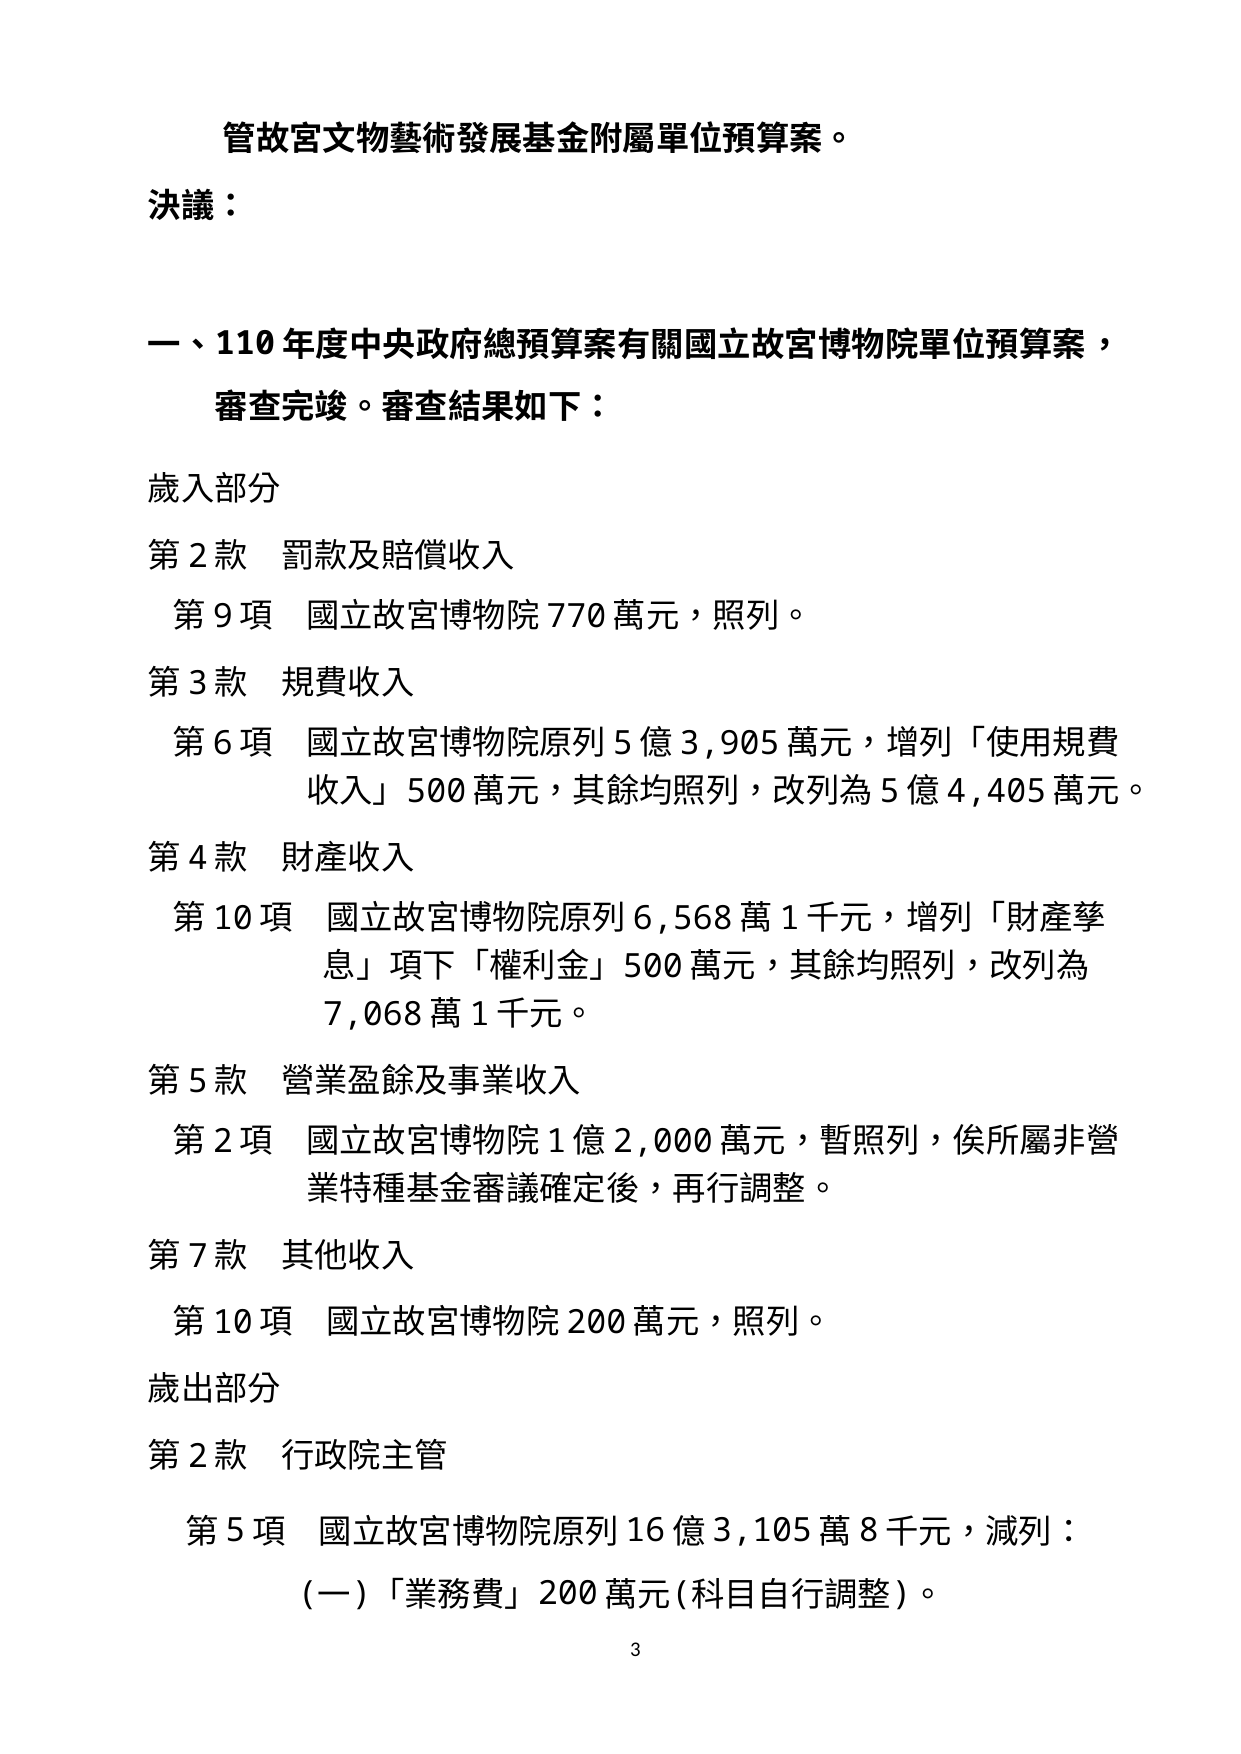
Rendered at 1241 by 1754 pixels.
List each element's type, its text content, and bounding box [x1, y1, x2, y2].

text 第5款 營業盈餘及事業收入 [148, 1054, 1122, 1102]
text 第10項 國立故宮博物院原列6,568萬1千元，增列「財產孳息」項下「權利金」500萬元，其餘均照列，改列為7,068萬1千元。 [173, 891, 1122, 1035]
text 第4款 財產收入 [148, 831, 1122, 879]
text 決議： [148, 179, 1122, 227]
list 管故宮文物藝術發展基金附屬單位預算案。 [148, 112, 1122, 160]
text 第6項 國立故宮博物院原列5億3,905萬元，增列「使用規費收入」500萬元，其餘均照列，改列為5億4,405萬元。 [173, 716, 1122, 812]
text 第2款 罰款及賠償收入 [148, 529, 1122, 577]
text 第10項 國立故宮博物院200萬元，照列。 [173, 1296, 1122, 1343]
text 歲出部分 [148, 1362, 1122, 1410]
text 歲入部分 [148, 462, 1122, 510]
text 第2項 國立故宮博物院1億2,000萬元，暫照列，俟所屬非營業特種基金審議確定後，再行調整。 [173, 1114, 1122, 1210]
text 一、110年度中央政府總預算案有關國立故宮博物院單位預算案，審查完竣。審查結果如下： [148, 300, 1122, 425]
text 第9項 國立故宮博物院770萬元，照列。 [173, 589, 1122, 637]
text 第2款 行政院主管 [148, 1429, 1122, 1477]
text (一)「業務費」200萬元(科目自行調整)。 [298, 1550, 1122, 1612]
text 第3款 規費收入 [148, 656, 1122, 704]
text 第5項 國立故宮博物院原列16億3,105萬8千元，減列： [185, 1487, 1122, 1550]
text 第7款 其他收入 [148, 1229, 1122, 1277]
